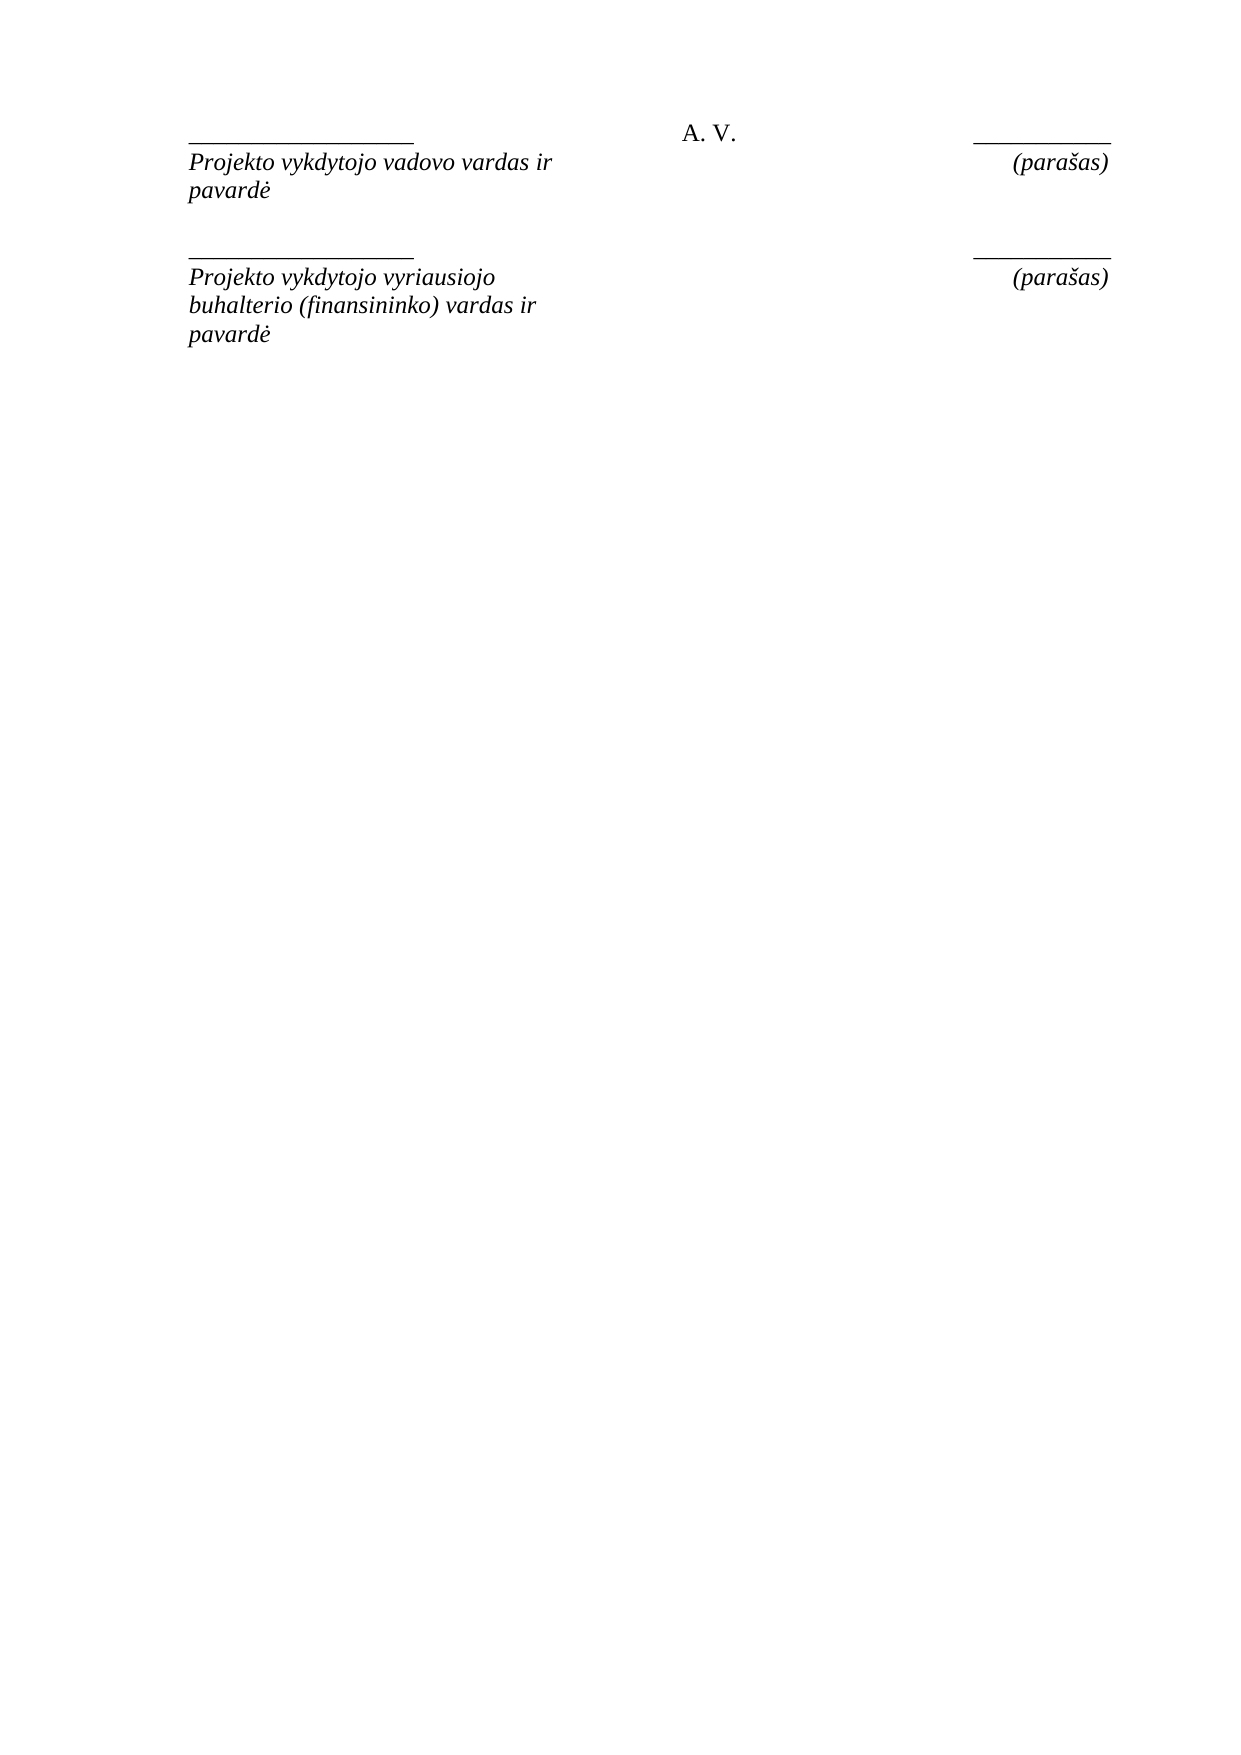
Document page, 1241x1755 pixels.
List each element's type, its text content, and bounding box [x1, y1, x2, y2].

table_header ___________ (parašas) [805, 233, 1122, 348]
table_header __________________ Projekto vykdytojo vyriausiojo buhalterio (finansininko) vardas ir pavardė [177, 233, 613, 348]
table_header [614, 233, 804, 348]
table_header ___________ (parašas) [805, 118, 1122, 204]
table_header __________________ Projekto vykdytojo vadovo vardas ir pavardė [177, 118, 613, 204]
table_header A. V. [614, 118, 804, 204]
